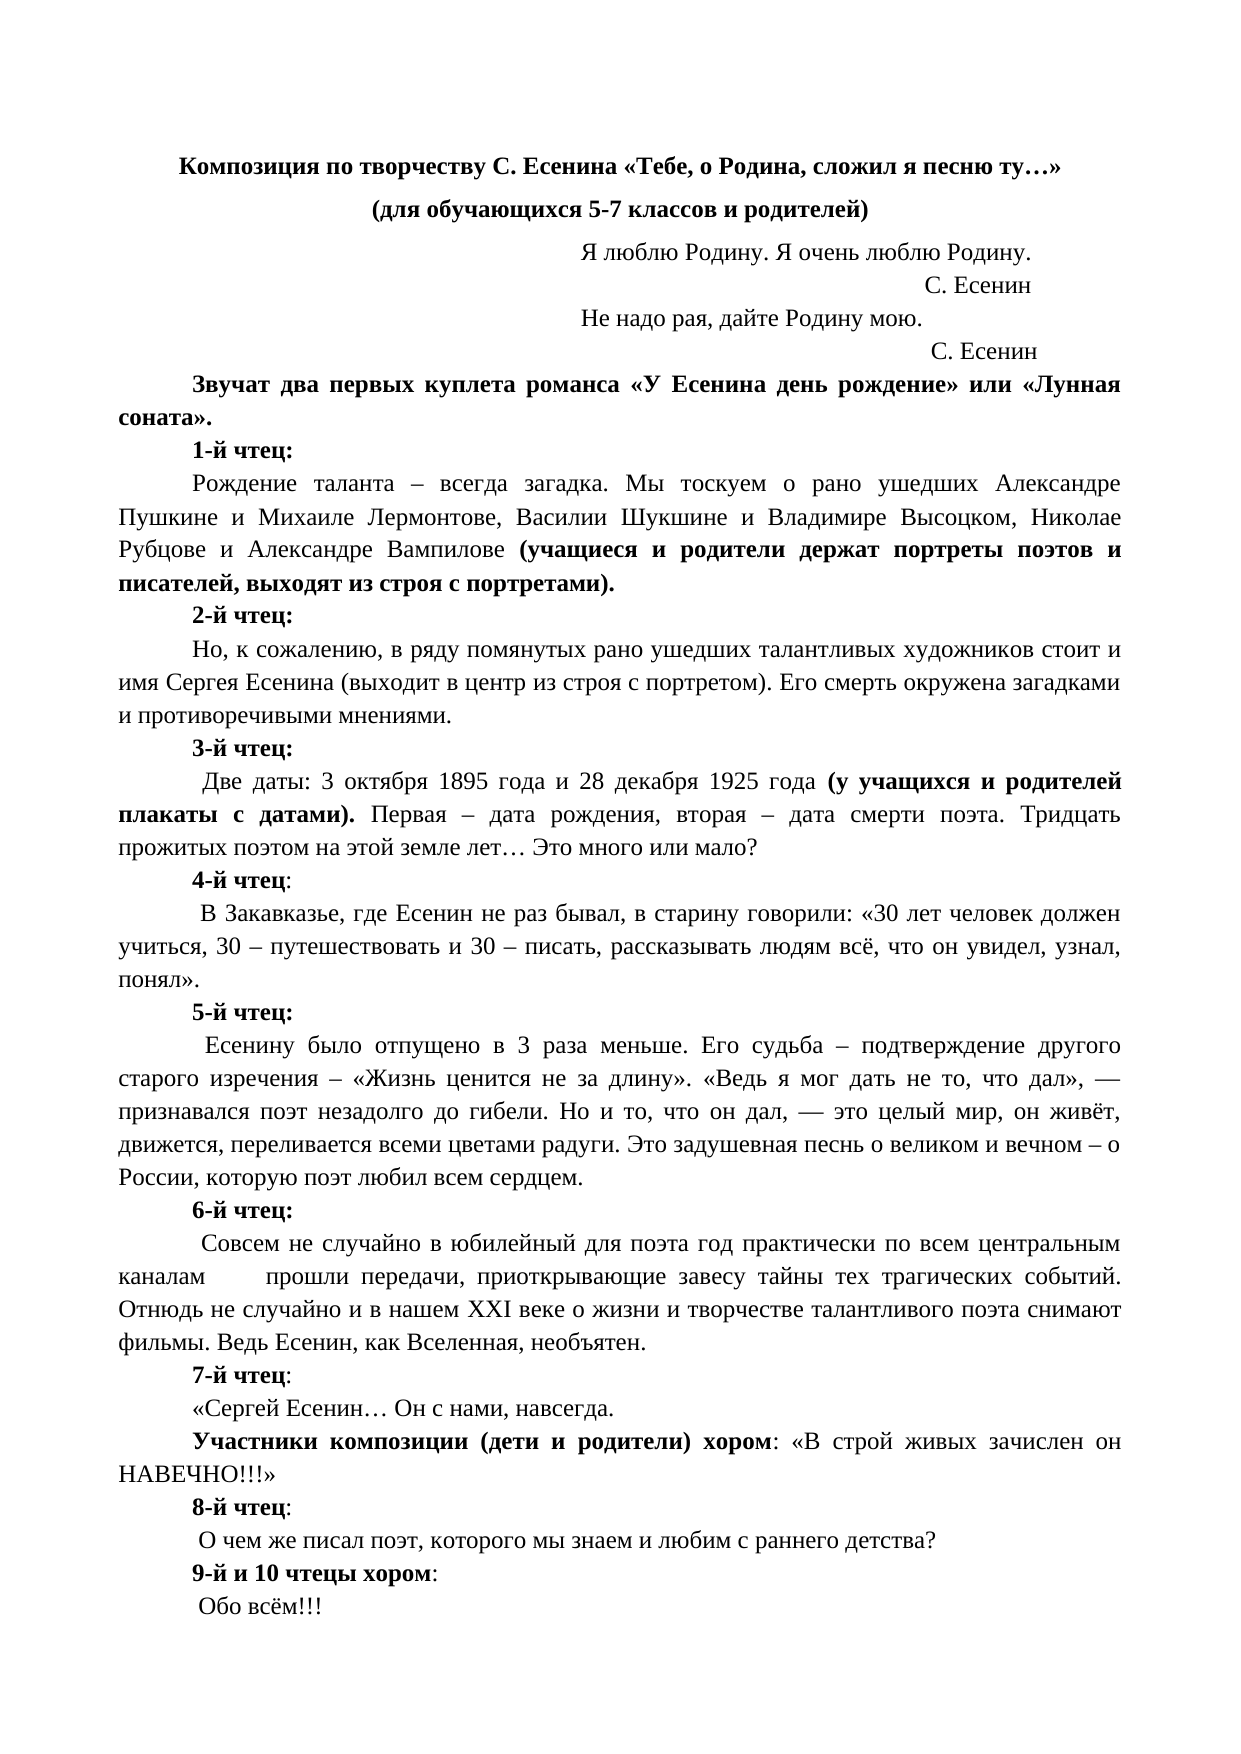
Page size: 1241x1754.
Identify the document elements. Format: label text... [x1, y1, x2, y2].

text 8-й чтец: [118, 1492, 1122, 1521]
text Рождение таланта – всегда загадка. Мы тоскуем о рано ушедших Александре Пушкине и Михаиле Лермонтове, Василии Шукшине и Владимире Высоцком, Николае Рубцове и Александре Вампилове (учащиеся и родители держат портреты поэтов и писателей, выходят из строя с портретами). [118, 468, 1122, 596]
text Но, к сожалению, в ряду помянутых рано ушедших талантливых художников стоит и имя Сергея Есенина (выходит в центр из строя с портретом). Его смерть окружена загадками и противоречивыми мнениями. [118, 634, 1122, 728]
text С. Есенин [118, 270, 1122, 299]
text Обо всём!!! [118, 1591, 1122, 1620]
text 4-й чтец: [118, 865, 1122, 893]
text Участники композиции (дети и родители) хором: «В строй живых зачислен он НАВЕЧНО!!!» [118, 1426, 1122, 1488]
text Композиция по творчеству С. Есенина «Тебе, о Родина, сложил я песню ту…» [118, 151, 1122, 180]
text «Сергей Есенин… Он с нами, навсегда. [118, 1393, 1122, 1422]
text Звучат два первых куплета романса «У Есенина день рождение» или «Лунная соната». [118, 369, 1122, 431]
text 5-й чтец: [118, 997, 1122, 1026]
text 7-й чтец: [118, 1360, 1122, 1389]
text С. Есенин [118, 336, 1122, 365]
text 1-й чтец: [118, 436, 1122, 464]
text В Закавказье, где Есенин не раз бывал, в старину говорили: «30 лет человек должен учиться, 30 – путешествовать и 30 – писать, рассказывать людям всё, что он увидел, узнал, понял». [118, 898, 1122, 993]
text Совсем не случайно в юбилейный для поэта год практически по всем центральным каналам прошли передачи, приоткрывающие завесу тайны тех трагических событий. Отнюдь не случайно и в нашем XXI веке о жизни и творчестве талантливого поэта снимают фильмы. Ведь Есенин, как Вселенная, необъятен. [118, 1228, 1122, 1356]
text О чем же писал поэт, которого мы знаем и любим с раннего детства? [118, 1525, 1122, 1554]
text 6-й чтец: [118, 1195, 1122, 1224]
text 2-й чтец: [118, 601, 1122, 629]
text Две даты: 3 октября 1895 года и 28 декабря 1925 года (у учащихся и родителей плакаты с датами). Первая – дата рождения, вторая – дата смерти поэта. Тридцать прожитых поэтом на этой земле лет… Это много или мало? [118, 766, 1122, 861]
text (для обучающихся 5-7 классов и родителей) [118, 194, 1122, 223]
text 3-й чтец: [118, 733, 1122, 761]
text Есенину было отпущено в 3 раза меньше. Его судьба – подтверждение другого старого изречения – «Жизнь ценится не за длину». «Ведь я мог дать не то, что дал», — признавался поэт незадолго до гибели. Но и то, что он дал, — это целый мир, он живёт, движется, переливается всеми цветами радуги. Это задушевная песнь о великом и вечном – о России, которую поэт любил всем сердцем. [118, 1030, 1122, 1191]
text Я люблю Родину. Я очень люблю Родину. [118, 237, 1122, 266]
text Не надо рая, дайте Родину мою. [118, 303, 1122, 332]
text 9-й и 10 чтецы хором: [118, 1558, 1122, 1587]
